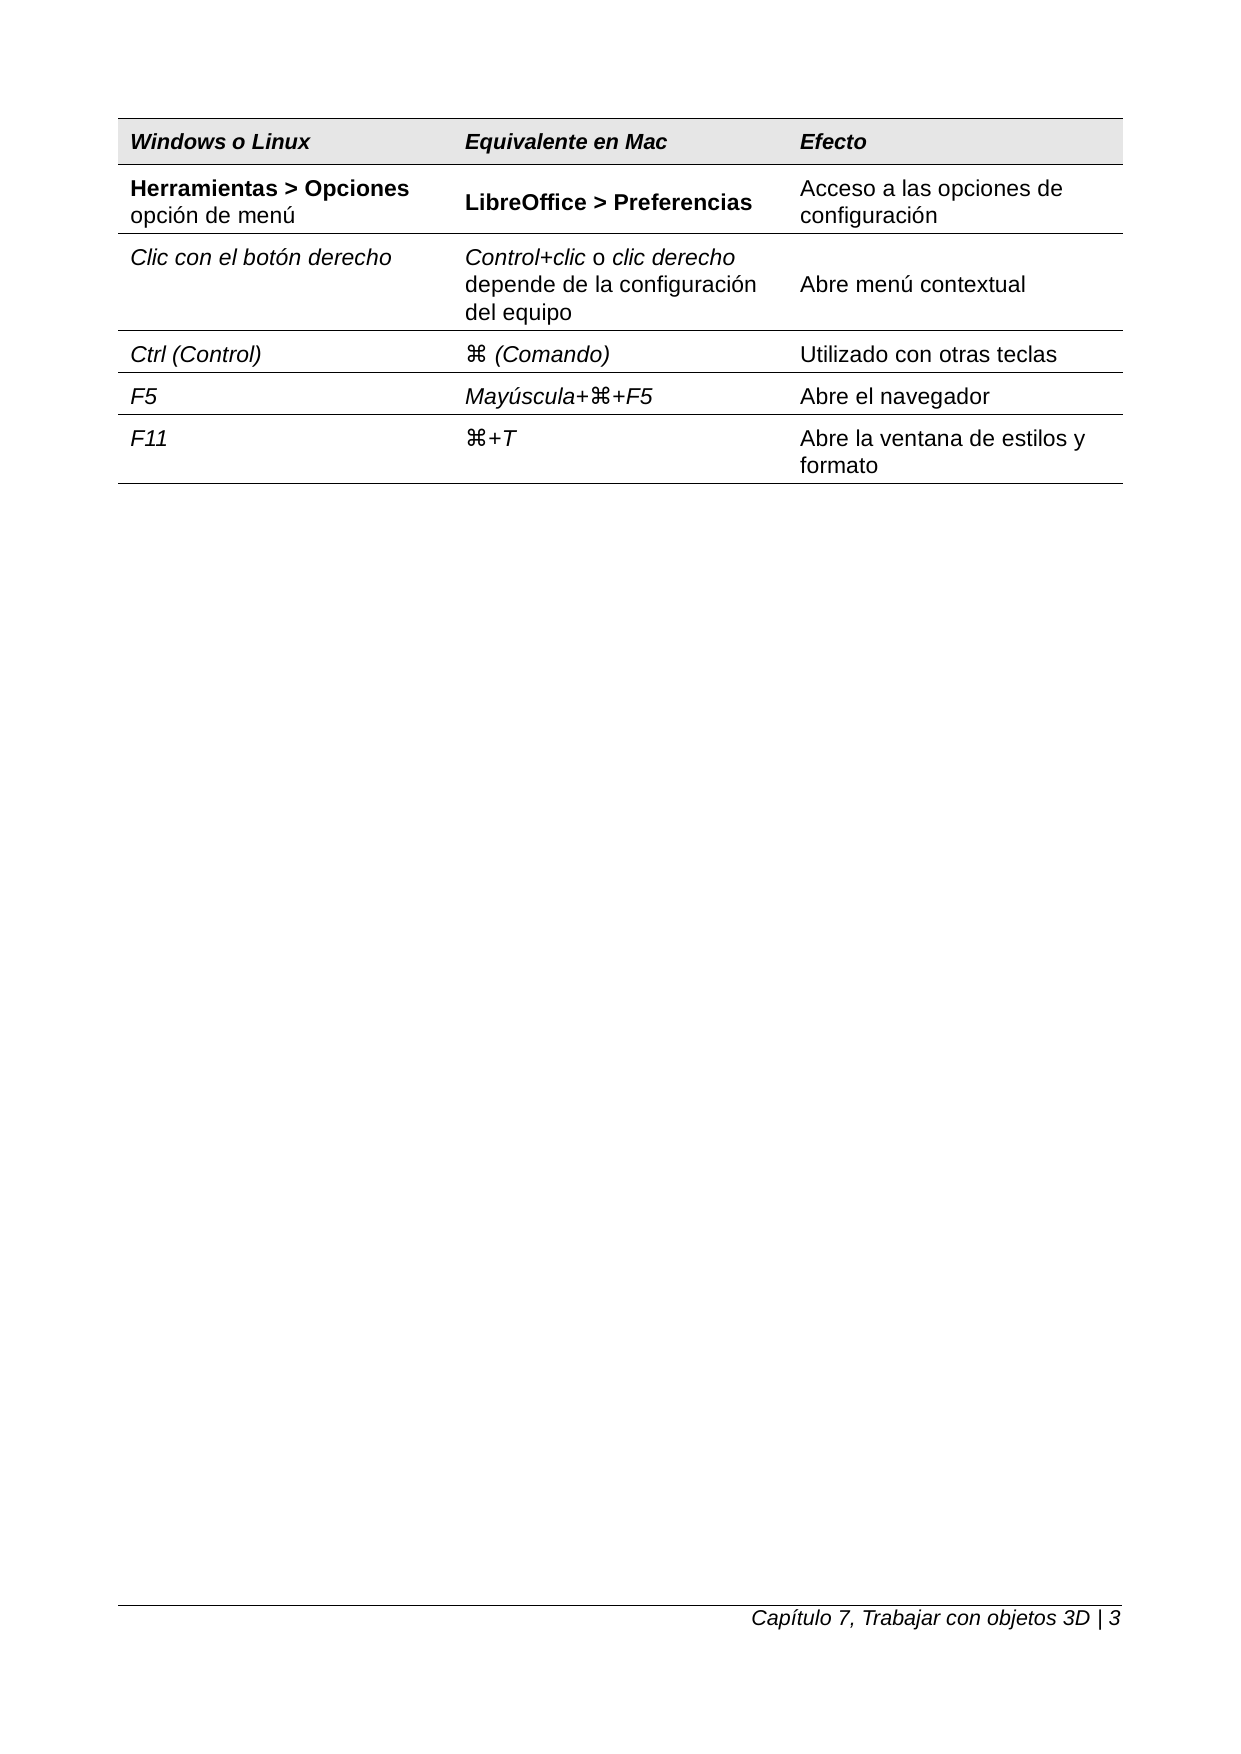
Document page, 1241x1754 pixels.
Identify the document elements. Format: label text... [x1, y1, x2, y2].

table_cell F11 [118, 415, 453, 483]
table_cell Ctrl (Control) [118, 331, 453, 372]
table_header Windows o Linux [118, 119, 453, 164]
table_cell Mayúscula+⌘+F5 [453, 373, 788, 414]
table_cell LibreOffice > Preferencias [453, 165, 788, 233]
table_cell Utilizado con otras teclas [788, 331, 1123, 372]
table_cell ⌘ (Comando) [453, 331, 788, 372]
table_header Equivalente en Mac [453, 119, 788, 164]
table_cell Abre el navegador [788, 373, 1123, 414]
table_cell Clic con el botón derecho [118, 234, 453, 329]
table_cell Abre menú contextual [788, 234, 1123, 329]
table_header Efecto [788, 119, 1123, 164]
table_cell Acceso a las opciones de configuración [788, 165, 1123, 233]
table_cell Herramientas > Opciones opción de menú [118, 165, 453, 233]
table_cell Control+clic o clic derecho depende de la configuración del equipo [453, 234, 788, 329]
table_cell F5 [118, 373, 453, 414]
table_cell Abre la ventana de estilos y formato [788, 415, 1123, 483]
table_cell ⌘+T [453, 415, 788, 483]
